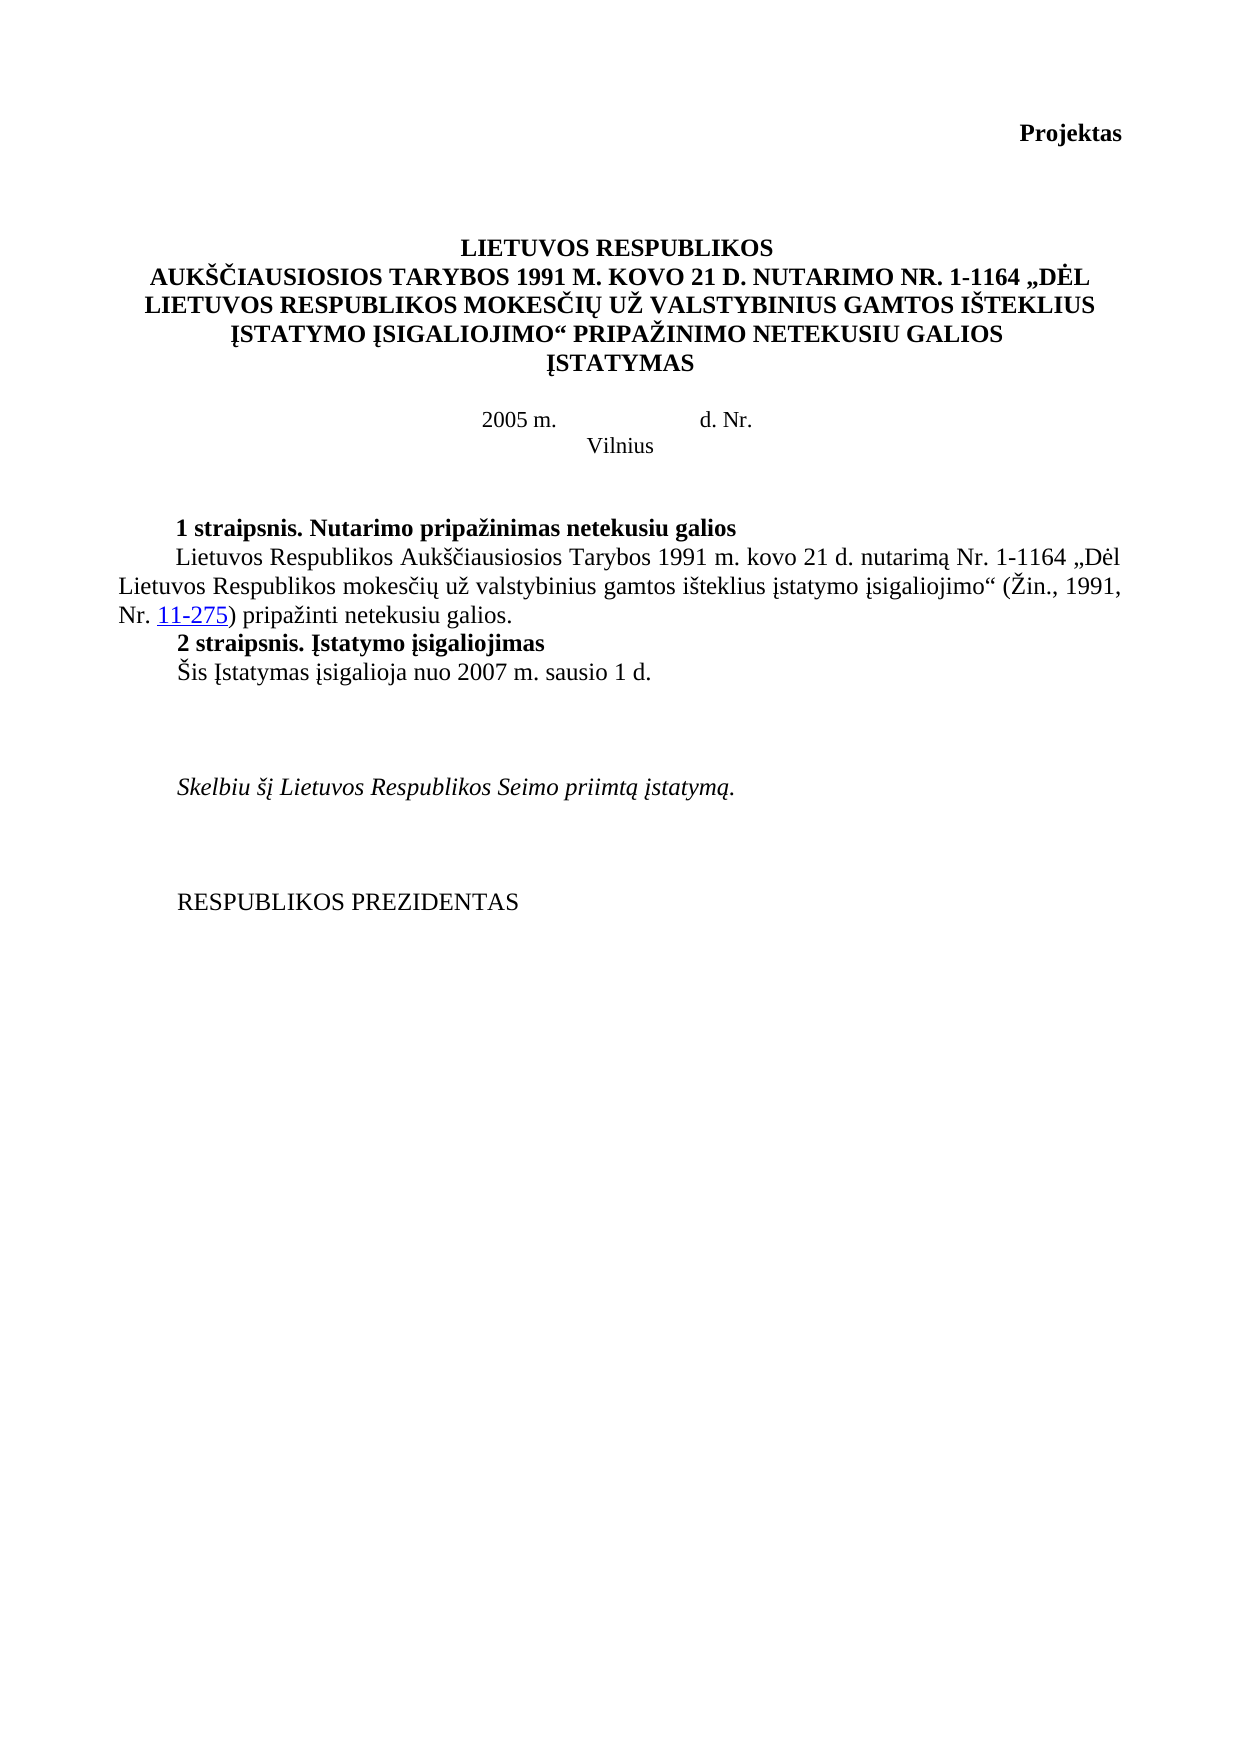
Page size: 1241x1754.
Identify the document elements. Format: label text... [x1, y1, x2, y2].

text Skelbiu šį Lietuvos Respublikos Seimo priimtą įstatymą. [118, 772, 1122, 801]
text Lietuvos Respublikos Aukščiausiosios Tarybos 1991 m. kovo 21 d. nutarimą Nr. 1-1164 „Dėl Lietuvos Respublikos mokesčių už valstybinius gamtos išteklius įstatymo įsigaliojimo“ (Žin., 1991, Nr. 11-275) pripažinti netekusiu galios. [118, 542, 1122, 628]
text 2005 m. d. Nr. [118, 406, 1122, 432]
text Vilnius [118, 432, 1122, 458]
text AUKŠČIAUSIOSIOS TARYBOS 1991 M. KOVO 21 D. NUTARIMO NR. 1-1164 „DĖL LIETUVOS RESPUBLIKOS MOKESČIŲ UŽ VALSTYBINIUS GAMTOS IŠTEKLIUS ĮSTATYMO ĮSIGALIOJIMO“ PRIPAŽINIMO NETEKUSIU GALIOS [118, 262, 1122, 348]
text Projektas [118, 118, 1122, 147]
text 1 straipsnis. Nutarimo pripažinimas netekusiu galios [118, 513, 1122, 542]
text ĮSTATYMAS [118, 348, 1122, 377]
text LIETUVOS RESPUBLIKOS [118, 233, 1122, 262]
text Šis Įstatymas įsigalioja nuo 2007 m. sausio 1 d. [118, 657, 1122, 686]
text 2 straipsnis. Įstatymo įsigaliojimas [118, 628, 1122, 657]
text RESPUBLIKOS PREZIDENTAS [118, 887, 1122, 916]
